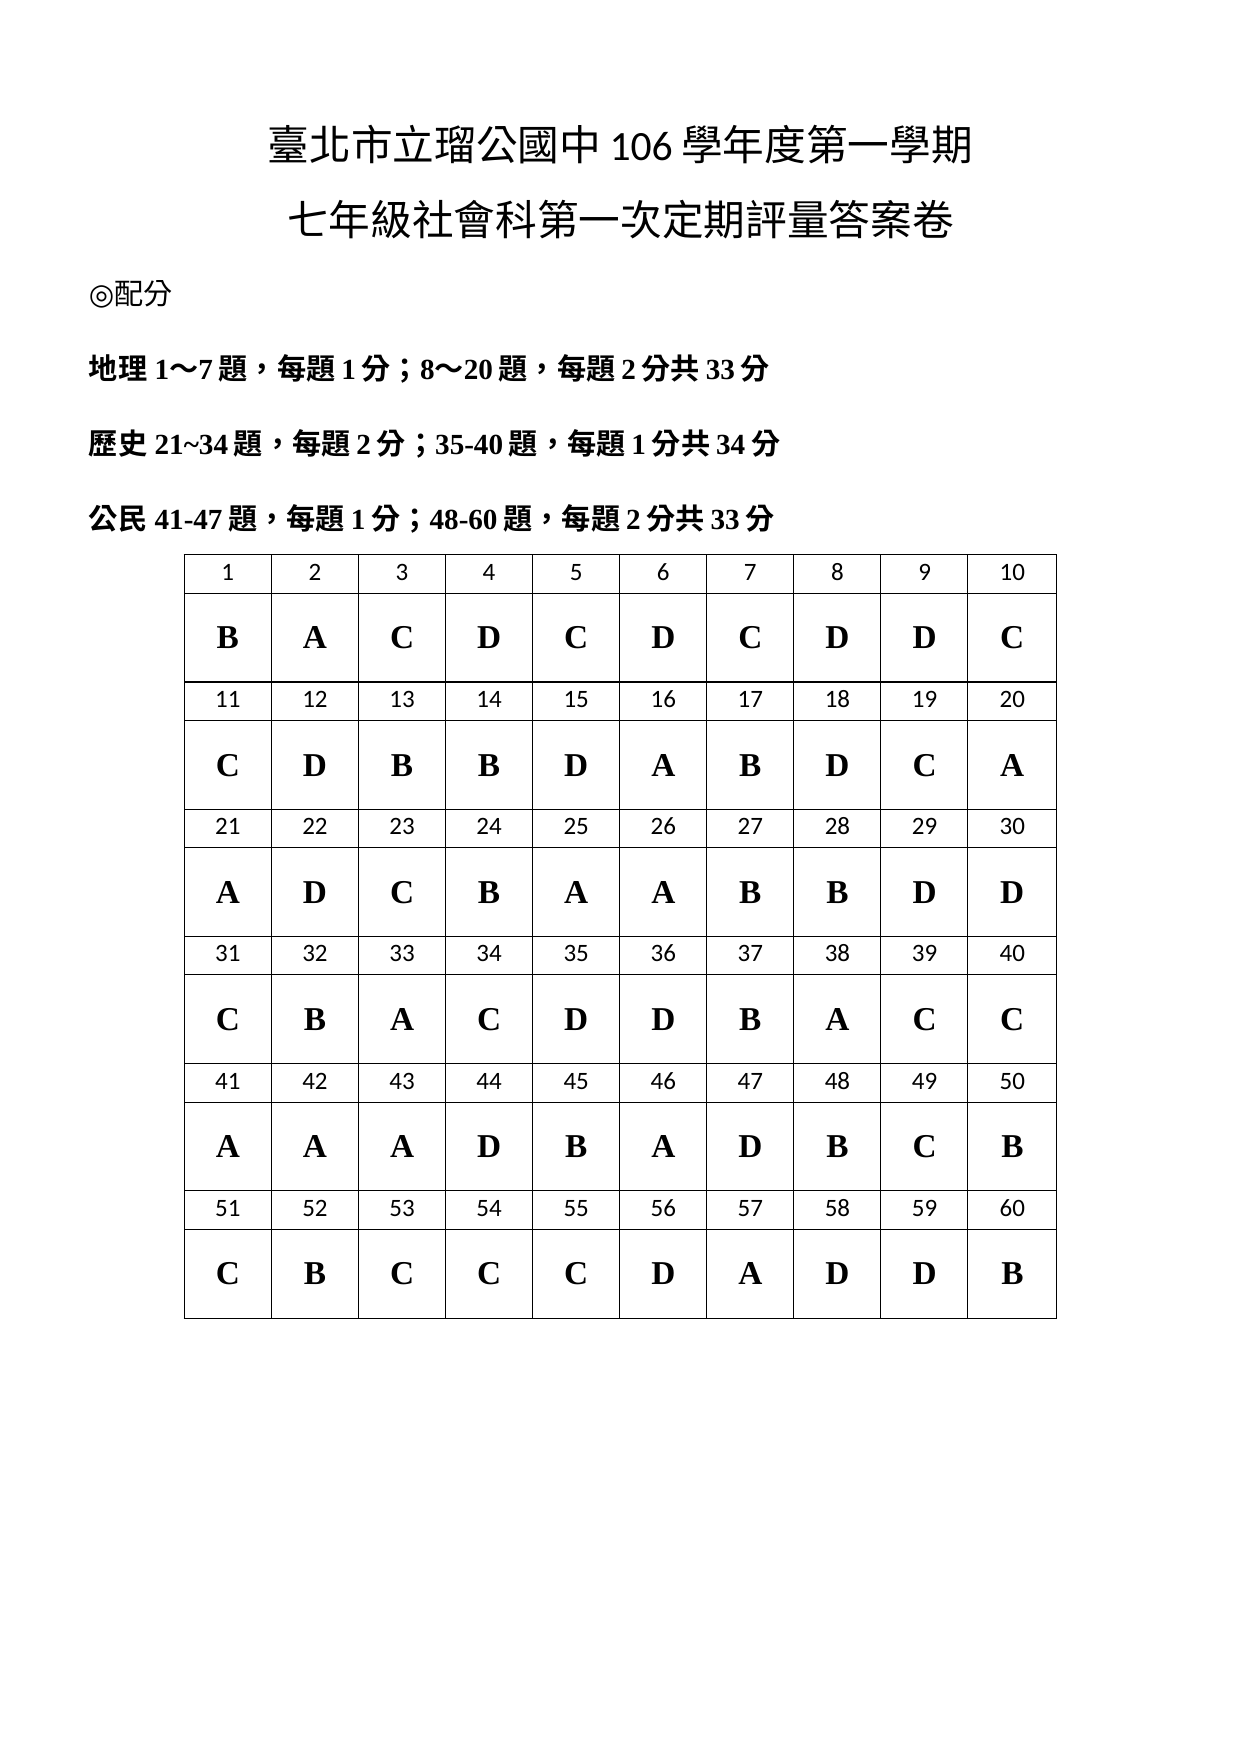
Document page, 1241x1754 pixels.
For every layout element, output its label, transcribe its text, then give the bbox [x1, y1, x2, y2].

table_cell C [881, 721, 967, 809]
table_cell C [446, 975, 532, 1063]
table_cell 45 [533, 1064, 619, 1102]
table_cell 26 [620, 810, 706, 847]
table_cell B [707, 721, 793, 809]
table_cell 29 [881, 810, 967, 847]
table_cell A [185, 1103, 271, 1190]
table_cell 15 [533, 683, 619, 720]
table_cell D [446, 1103, 532, 1190]
table_header 4 [446, 555, 532, 593]
table_cell 49 [881, 1064, 967, 1102]
table_cell 59 [881, 1191, 967, 1229]
table_cell D [272, 721, 358, 809]
table_cell 40 [968, 937, 1056, 974]
table_cell D [881, 1230, 967, 1317]
table_cell D [794, 1230, 880, 1317]
table_cell D [272, 848, 358, 936]
table_cell A [620, 1103, 706, 1190]
table_cell B [794, 1103, 880, 1190]
table_header 2 [272, 555, 358, 593]
table_cell B [185, 594, 271, 681]
table_cell 57 [707, 1191, 793, 1229]
table_cell 22 [272, 810, 358, 847]
table_cell C [359, 1230, 445, 1317]
table_cell C [533, 594, 619, 681]
table_cell 42 [272, 1064, 358, 1102]
table_cell C [446, 1230, 532, 1317]
table_cell B [446, 848, 532, 936]
table_cell 39 [881, 937, 967, 974]
text 歷史 21~34題，每題2分；35-40題，每題1分共34分 [89, 404, 1152, 479]
table_header 5 [533, 555, 619, 593]
table_cell 23 [359, 810, 445, 847]
table_cell 43 [359, 1064, 445, 1102]
table_cell B [446, 721, 532, 809]
text ◎配分 [89, 254, 1152, 329]
table_cell D [620, 1230, 706, 1317]
table_cell B [968, 1103, 1056, 1190]
table_cell 55 [533, 1191, 619, 1229]
table_cell C [707, 594, 793, 681]
table_cell D [881, 594, 967, 681]
table_header 9 [881, 555, 967, 593]
table_cell A [620, 848, 706, 936]
table_cell A [533, 848, 619, 936]
table_cell 47 [707, 1064, 793, 1102]
table_cell 35 [533, 937, 619, 974]
table_cell 16 [620, 683, 706, 720]
table_cell 13 [359, 683, 445, 720]
table_cell 20 [968, 683, 1056, 720]
table_cell 44 [446, 1064, 532, 1102]
table_cell C [881, 975, 967, 1063]
table_cell B [359, 721, 445, 809]
text 七年級社會科第一次定期評量答案卷 [89, 179, 1152, 254]
table_cell B [707, 848, 793, 936]
table_cell A [185, 848, 271, 936]
table_cell B [968, 1230, 1056, 1317]
table_cell A [359, 1103, 445, 1190]
table_cell A [968, 721, 1056, 809]
table_cell 41 [185, 1064, 271, 1102]
table_cell B [794, 848, 880, 936]
table_cell 38 [794, 937, 880, 974]
text 臺北市立瑠公國中106學年度第一學期 [89, 104, 1152, 179]
table_cell 18 [794, 683, 880, 720]
table_cell A [272, 1103, 358, 1190]
table_cell 46 [620, 1064, 706, 1102]
table_cell C [185, 721, 271, 809]
table_header 8 [794, 555, 880, 593]
table_cell D [707, 1103, 793, 1190]
table_cell 21 [185, 810, 271, 847]
table_cell A [620, 721, 706, 809]
table_header 3 [359, 555, 445, 593]
table_cell 31 [185, 937, 271, 974]
table_cell 32 [272, 937, 358, 974]
table_cell C [968, 594, 1056, 681]
table_cell 11 [185, 683, 271, 720]
table_cell 56 [620, 1191, 706, 1229]
table_cell D [446, 594, 532, 681]
table_header 1 [185, 555, 271, 593]
table_cell B [707, 975, 793, 1063]
table_cell 50 [968, 1064, 1056, 1102]
table_cell B [533, 1103, 619, 1190]
table_cell C [185, 1230, 271, 1317]
table_cell D [533, 975, 619, 1063]
table_cell D [620, 594, 706, 681]
table_header 6 [620, 555, 706, 593]
table_cell 58 [794, 1191, 880, 1229]
table_cell A [359, 975, 445, 1063]
table_cell C [533, 1230, 619, 1317]
table_cell D [968, 848, 1056, 936]
table_cell 37 [707, 937, 793, 974]
table_cell 54 [446, 1191, 532, 1229]
table_cell D [881, 848, 967, 936]
text 公民 41-47題，每題1分；48-60題，每題2分共33分 [89, 479, 1152, 554]
table_cell 51 [185, 1191, 271, 1229]
table_cell 60 [968, 1191, 1056, 1229]
table_cell A [272, 594, 358, 681]
table_cell 34 [446, 937, 532, 974]
table_cell 36 [620, 937, 706, 974]
table_cell C [359, 594, 445, 681]
table_cell 24 [446, 810, 532, 847]
table_cell 25 [533, 810, 619, 847]
table_cell C [185, 975, 271, 1063]
table_cell 52 [272, 1191, 358, 1229]
table_cell B [272, 1230, 358, 1317]
table_cell D [794, 594, 880, 681]
table_cell 30 [968, 810, 1056, 847]
table_cell D [794, 721, 880, 809]
table_cell C [359, 848, 445, 936]
table_cell C [968, 975, 1056, 1063]
table_cell 27 [707, 810, 793, 847]
table_cell 53 [359, 1191, 445, 1229]
table_cell 19 [881, 683, 967, 720]
table_cell 28 [794, 810, 880, 847]
table_cell 17 [707, 683, 793, 720]
table_cell A [707, 1230, 793, 1317]
table_cell D [620, 975, 706, 1063]
table_cell A [794, 975, 880, 1063]
table_cell C [881, 1103, 967, 1190]
table_cell 33 [359, 937, 445, 974]
table_cell 48 [794, 1064, 880, 1102]
table_cell 14 [446, 683, 532, 720]
text 地理 1〜7題，每題1分；8〜20題，每題2分共33分 [89, 329, 1152, 404]
table_cell D [533, 721, 619, 809]
table_header 7 [707, 555, 793, 593]
table_cell 12 [272, 683, 358, 720]
table_cell B [272, 975, 358, 1063]
table_header 10 [968, 555, 1056, 593]
